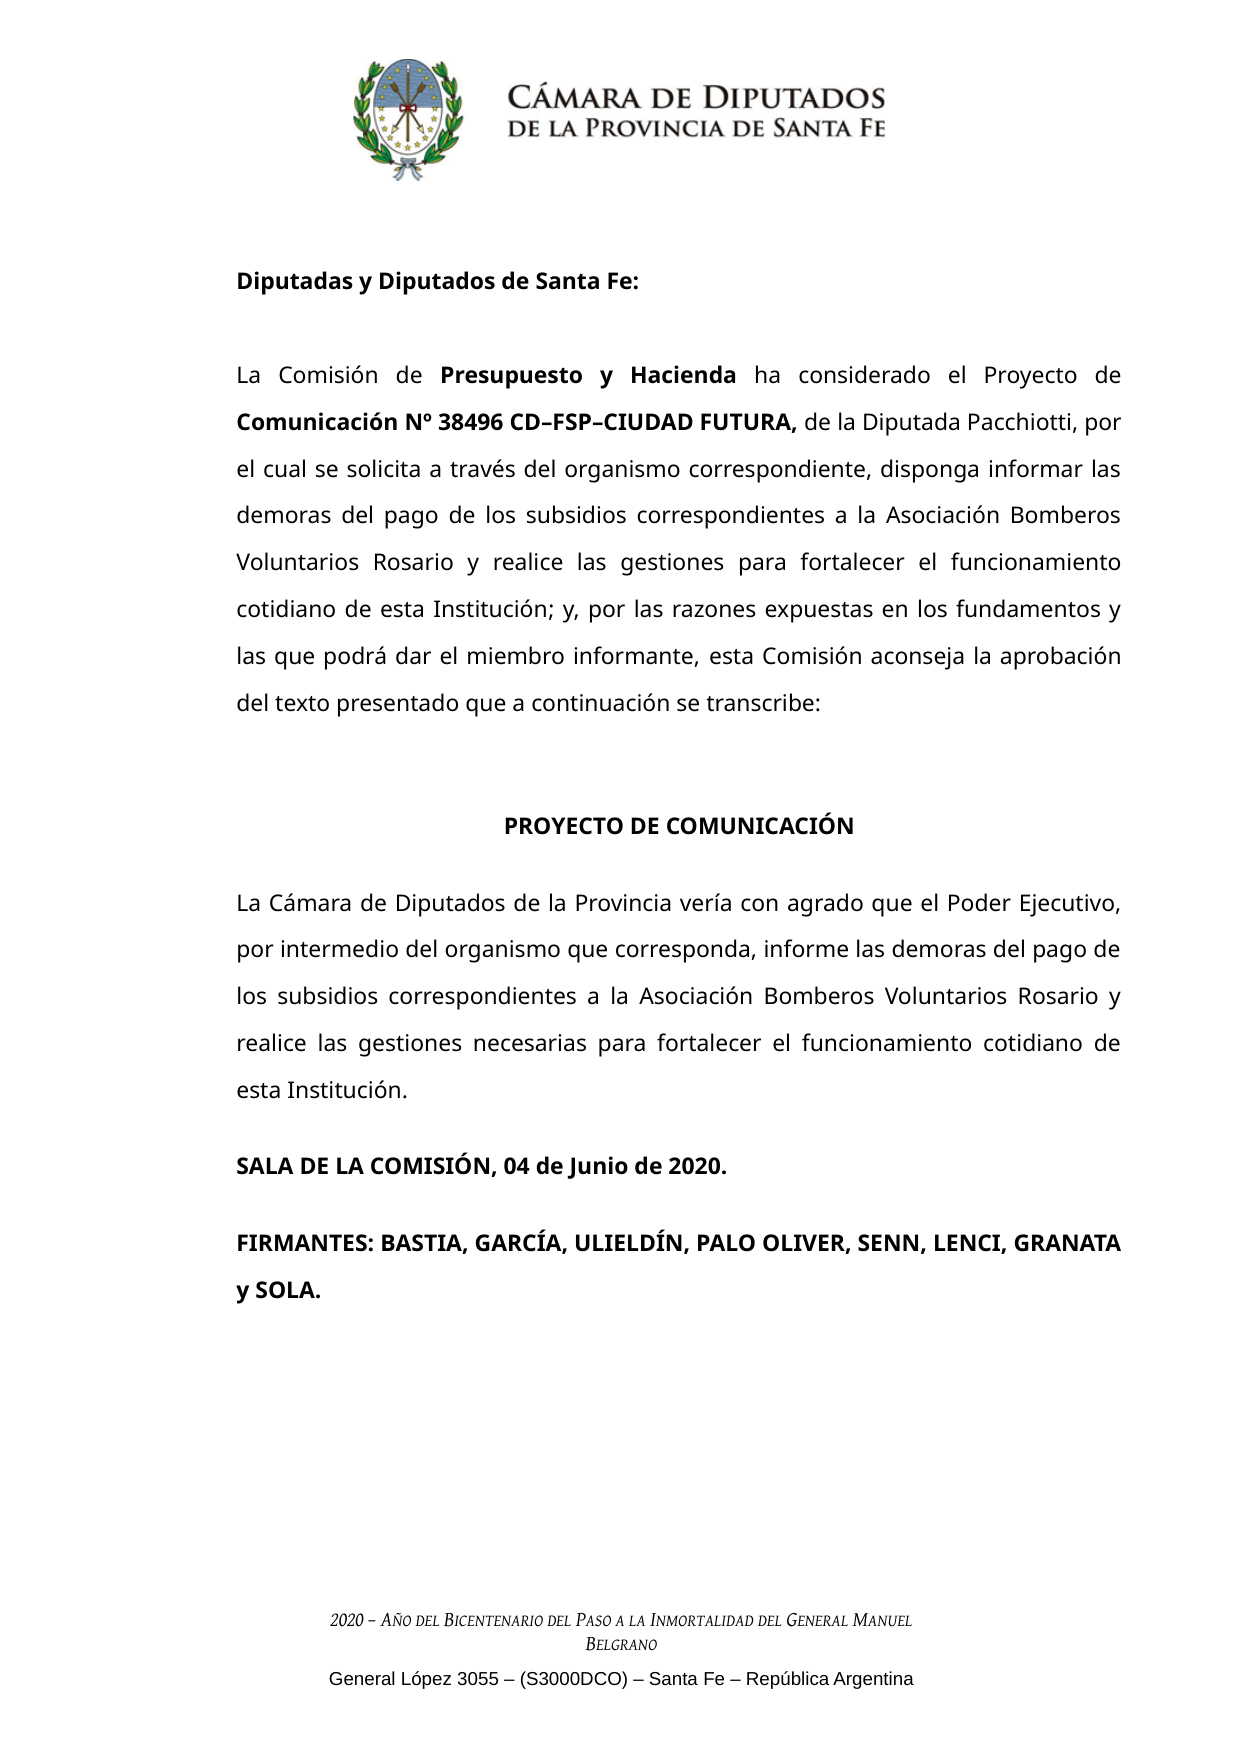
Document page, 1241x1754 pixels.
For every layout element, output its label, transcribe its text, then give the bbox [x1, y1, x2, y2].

text La Cámara de Diputados de la Provincia vería con agrado que el Poder Ejecutivo, por intermedio del organismo que corresponda, informe las demoras del pago de los subsidios correspondientes a la Asociación Bomberos Voluntarios Rosario y realice las gestiones necesarias para fortalecer el funcionamiento cotidiano de esta Institución. [236, 886, 1122, 1105]
text Diputadas y Diputados de Santa Fe: [236, 265, 1122, 296]
text PROYECTO DE COMUNICACIÓN [236, 810, 1122, 841]
text La Comisión de Presupuesto y Hacienda ha considerado el Proyecto de Comunicación Nº 38496 CD–FSP–CIUDAD FUTURA, de la Diputada Pacchiotti, por el cual se solicita a través del organismo correspondiente, disponga informar las demoras del pago de los subsidios correspondientes a la Asociación Bomberos Voluntarios Rosario y realice las gestiones para fortalecer el funcionamiento cotidiano de esta Institución; y, por las razones expuestas en los fundamentos y las que podrá dar el miembro informante, esta Comisión aconseja la aprobación del texto presentado que a continuación se transcribe: [236, 359, 1122, 718]
text SALA DE LA COMISIÓN, 04 de Junio de 2020. [236, 1150, 1122, 1182]
text FIRMANTES: BASTIA, GARCÍA, ULIELDÍN, PALO OLIVER, SENN, LENCI, GRANATA y SOLA. [236, 1227, 1122, 1305]
